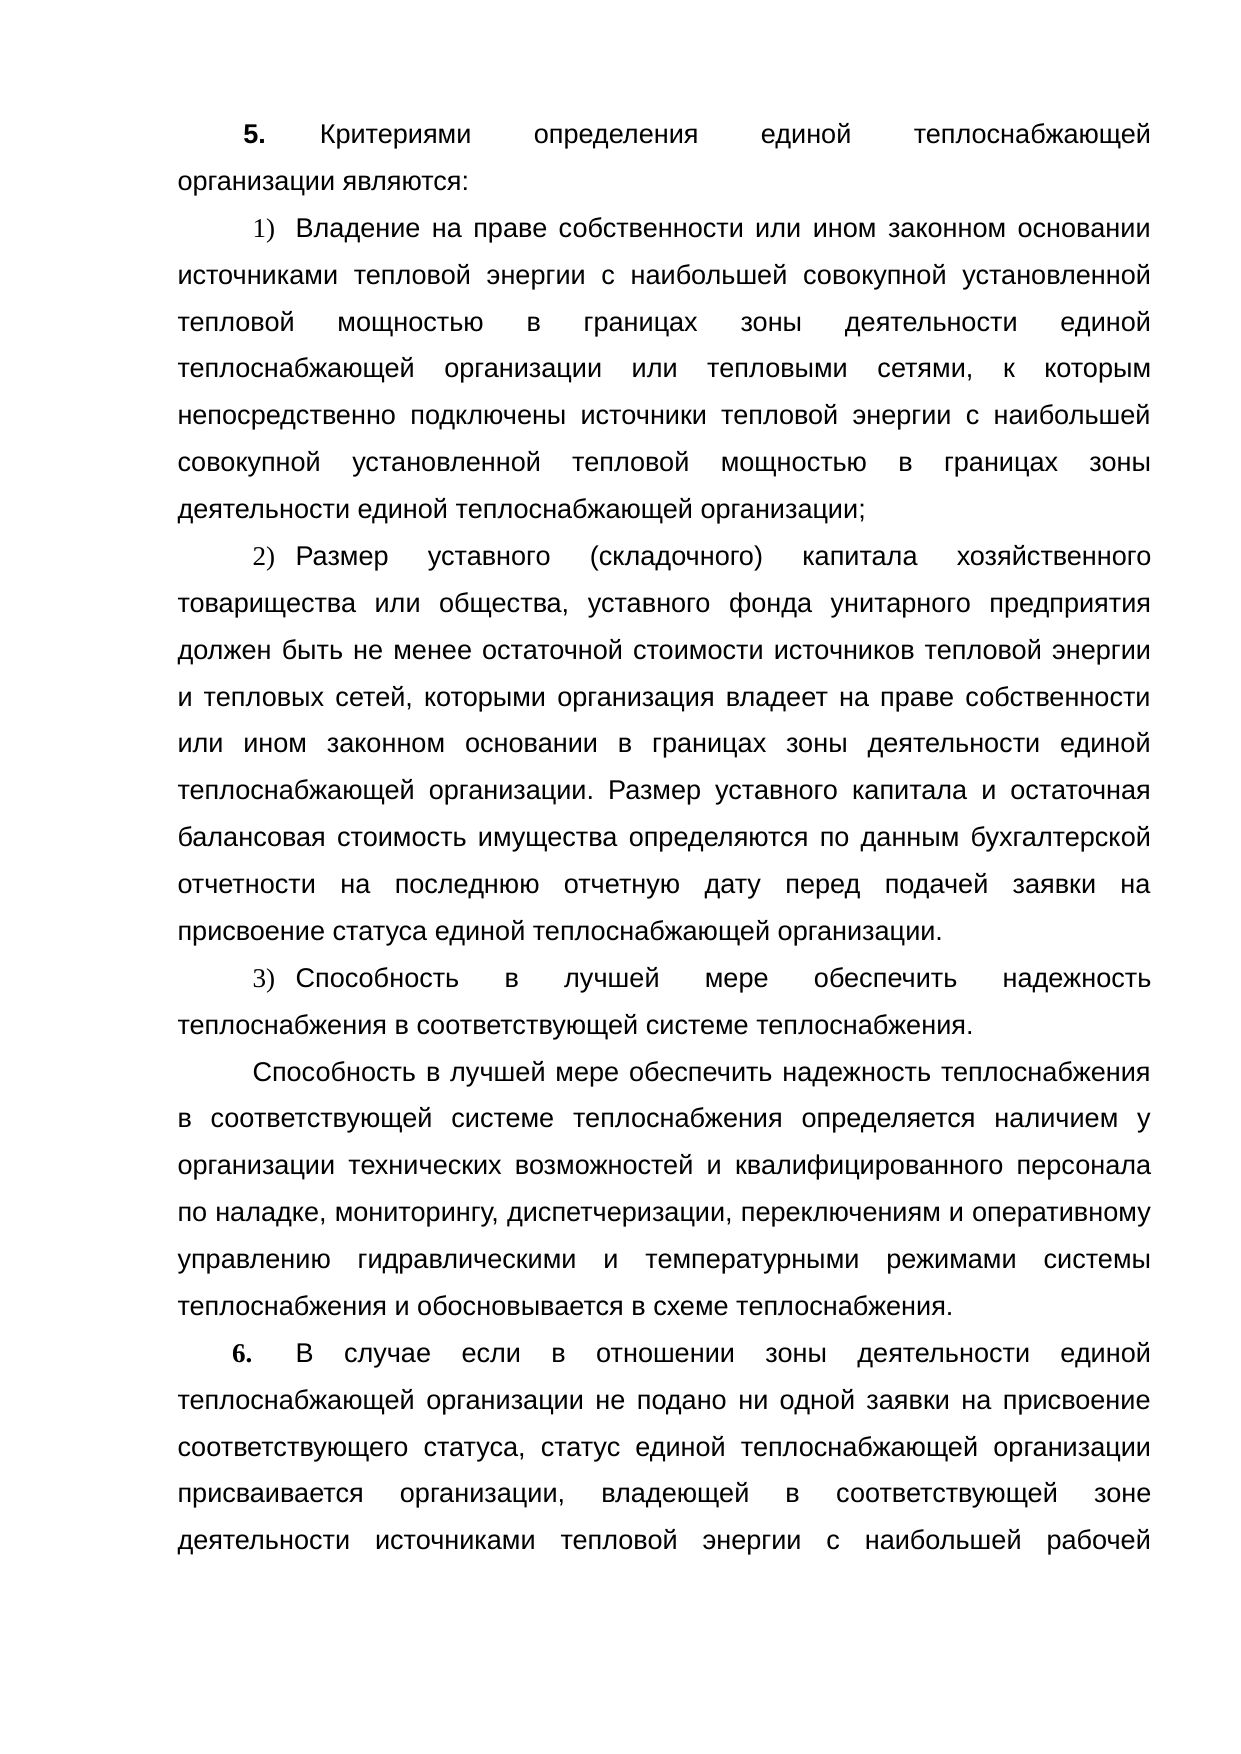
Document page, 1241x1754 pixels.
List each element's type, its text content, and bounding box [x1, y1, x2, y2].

list Способность в лучшей мере обеспечить надежность теплоснабжения в соответствующей системе теплоснабжения. [177, 962, 1152, 1040]
list Владение на праве собственности или ином законном основании источниками тепловой энергии с наибольшей совокупной установленной тепловой мощностью в границах зоны деятельности единой теплоснабжающей организации или тепловыми сетями, к которым непосредственно подключены источники тепловой энергии с наибольшей совокупной установленной тепловой мощностью в границах зоны деятельности единой теплоснабжающей организации; [177, 212, 1152, 524]
list В случае если в отношении зоны деятельности единой теплоснабжающей организации не подано ни одной заявки на присвоение соответствующего статуса, статус единой теплоснабжающей организации присваивается организации, владеющей в соответствующей зоне деятельности источниками тепловой энергии с наибольшей рабочей [177, 1337, 1152, 1556]
text Способность в лучшей мере обеспечить надежность теплоснабжения в соответствующей системе теплоснабжения определяется наличием у организации технических возможностей и квалифицированного персонала по наладке, мониторингу, диспетчеризации, переключениям и оперативному управлению гидравлическими и температурными режимами системы теплоснабжения и обосновывается в схеме теплоснабжения. [177, 1056, 1152, 1321]
list Критериями определения единой теплоснабжающей организации являются: [177, 118, 1152, 196]
list Размер уставного (складочного) капитала хозяйственного товарищества или общества, уставного фонда унитарного предприятия должен быть не менее остаточной стоимости источников тепловой энергии и тепловых сетей, которыми организация владеет на праве собственности или ином законном основании в границах зоны деятельности единой теплоснабжающей организации. Размер уставного капитала и остаточная балансовая стоимость имущества определяются по данным бухгалтерской отчетности на последнюю отчетную дату перед подачей заявки на присвоение статуса единой теплоснабжающей организации. [177, 540, 1152, 946]
